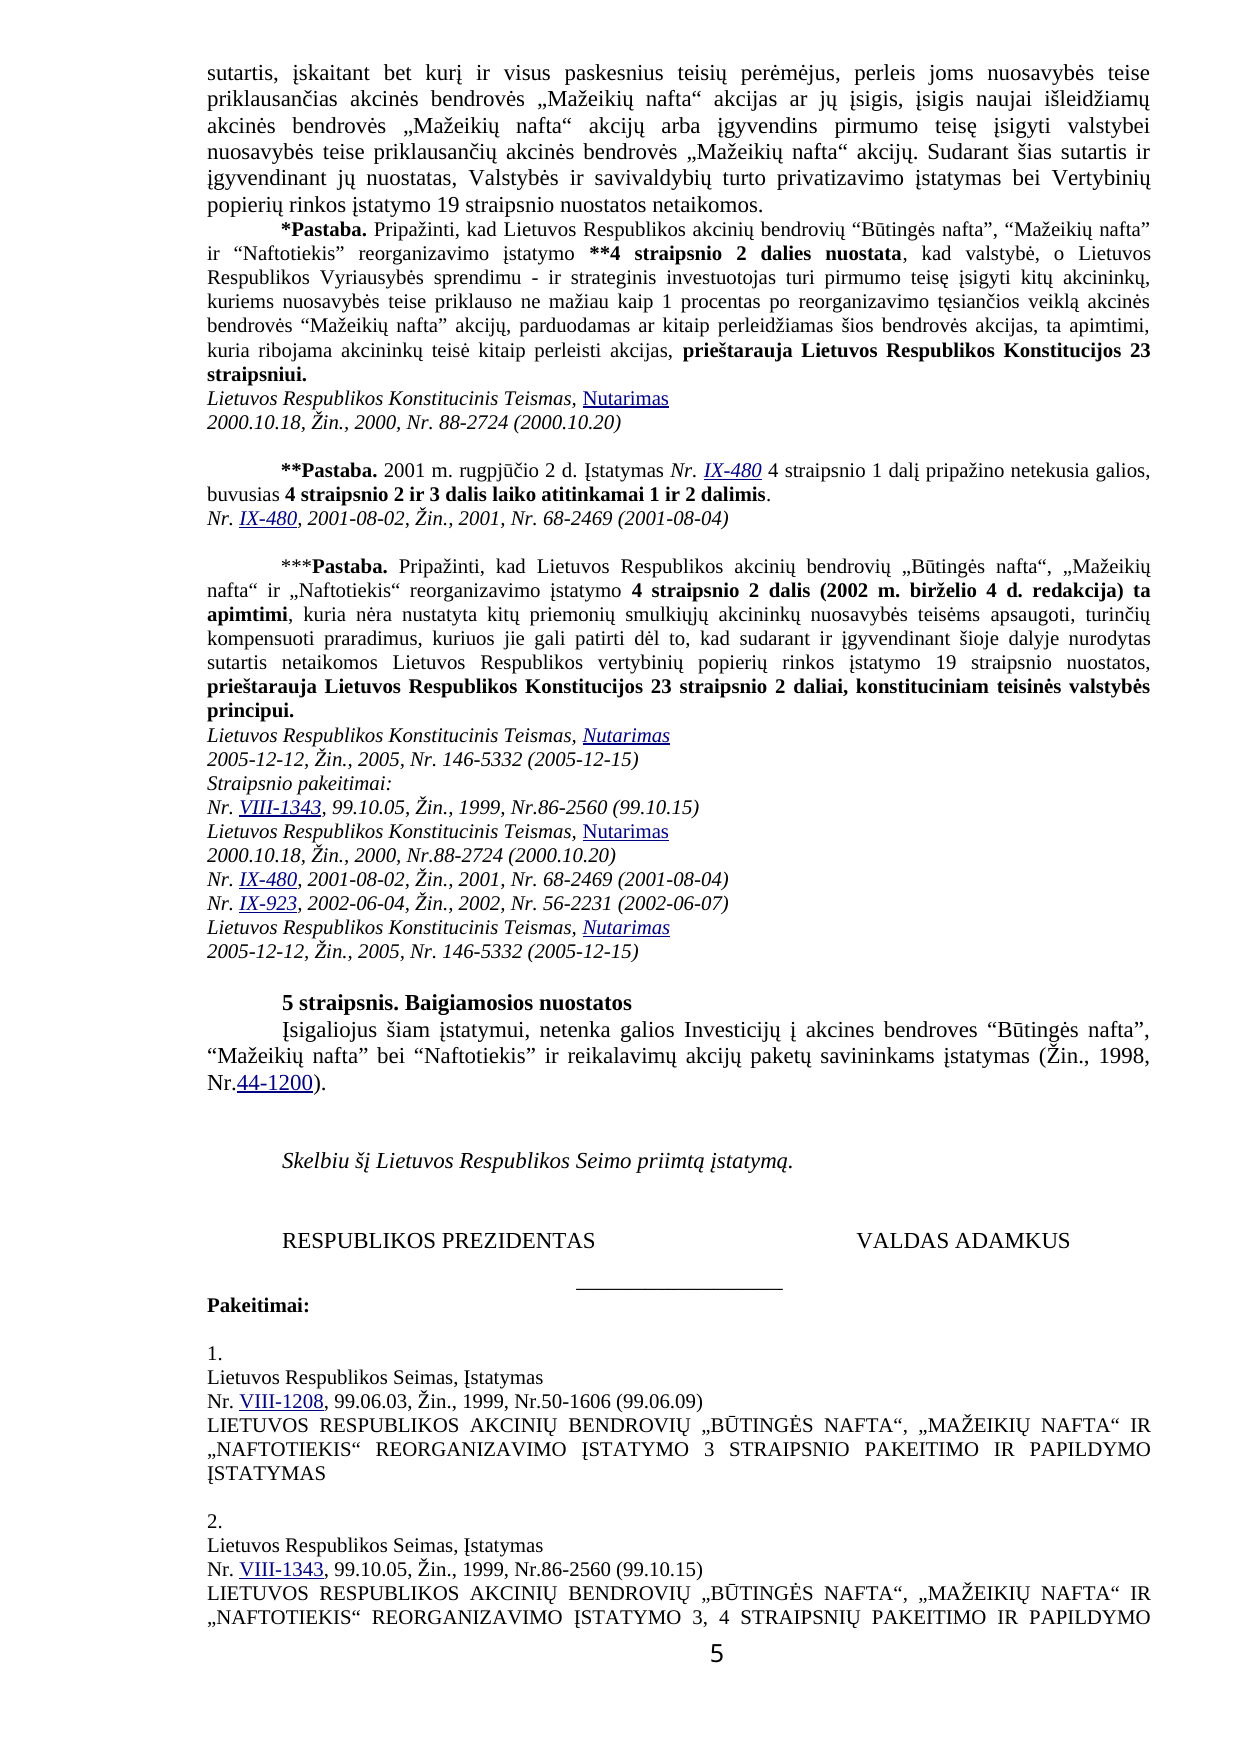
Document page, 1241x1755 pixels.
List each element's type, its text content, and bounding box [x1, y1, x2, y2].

text Straipsnio pakeitimai: [207, 771, 1152, 795]
text Įsigaliojus šiam įstatymui, netenka galios Investicijų į akcines bendroves “Būtingės nafta”, “Mažeikių nafta” bei “Naftotiekis” ir reikalavimų akcijų paketų savininkams įstatymas (Žin., 1998, Nr.44-1200). [207, 1016, 1152, 1095]
text Lietuvos Respublikos Konstitucinis Teismas, Nutarimas [207, 386, 1152, 410]
text 5 straipsnis. Baigiamosios nuostatos [207, 989, 1152, 1016]
text __________________ [207, 1266, 1152, 1292]
text LIETUVOS RESPUBLIKOS AKCINIŲ BENDROVIŲ „BŪTINGĖS NAFTA“, „MAŽEIKIŲ NAFTA“ IR „NAFTOTIEKIS“ REORGANIZAVIMO ĮSTATYMO 3 STRAIPSNIO PAKEITIMO IR PAPILDYMO ĮSTATYMAS [207, 1413, 1152, 1485]
text 2000.10.18, Žin., 2000, Nr.88-2724 (2000.10.20) [207, 843, 1152, 867]
text Nr. IX-923, 2002-06-04, Žin., 2002, Nr. 56-2231 (2002-06-07) [207, 891, 1152, 915]
text Lietuvos Respublikos Konstitucinis Teismas, Nutarimas [207, 722, 1152, 747]
text Lietuvos Respublikos Seimas, Įstatymas [207, 1365, 1152, 1389]
text Nr. IX-480, 2001-08-02, Žin., 2001, Nr. 68-2469 (2001-08-04) [207, 506, 1152, 530]
text 1. [207, 1341, 1152, 1365]
text Lietuvos Respublikos Konstitucinis Teismas, Nutarimas [207, 915, 1152, 939]
text sutartis, įskaitant bet kurį ir visus paskesnius teisių perėmėjus, perleis joms nuosavybės teise priklausančias akcinės bendrovės „Mažeikių nafta“ akcijas ar jų įsigis, įsigis naujai išleidžiamų akcinės bendrovės „Mažeikių nafta“ akcijų arba įgyvendins pirmumo teisę įsigyti valstybei nuosavybės teise priklausančių akcinės bendrovės „Mažeikių nafta“ akcijų. Sudarant šias sutartis ir įgyvendinant jų nuostatas, Valstybės ir savivaldybių turto privatizavimo įstatymas bei Vertybinių popierių rinkos įstatymo 19 straipsnio nuostatos netaikomos. [207, 59, 1152, 217]
text LIETUVOS RESPUBLIKOS AKCINIŲ BENDROVIŲ „BŪTINGĖS NAFTA“, „MAŽEIKIŲ NAFTA“ IR „NAFTOTIEKIS“ REORGANIZAVIMO ĮSTATYMO 3, 4 STRAIPSNIŲ PAKEITIMO IR PAPILDYMO [207, 1581, 1152, 1629]
text 2005-12-12, Žin., 2005, Nr. 146-5332 (2005-12-15) [207, 939, 1152, 963]
text Lietuvos Respublikos Seimas, Įstatymas [207, 1533, 1152, 1557]
text Nr. IX-480, 2001-08-02, Žin., 2001, Nr. 68-2469 (2001-08-04) [207, 867, 1152, 891]
text Nr. VIII-1343, 99.10.05, Žin., 1999, Nr.86-2560 (99.10.15) [207, 1557, 1152, 1581]
text **Pastaba. 2001 m. rugpjūčio 2 d. Įstatymas Nr. IX-480 4 straipsnio 1 dalį pripažino netekusia galios, buvusias 4 straipsnio 2 ir 3 dalis laiko atitinkamai 1 ir 2 dalimis. [207, 458, 1152, 506]
text RESPUBLIKOS PREZIDENTAS VALDAS ADAMKUS [207, 1227, 1152, 1253]
text Pakeitimai: [207, 1292, 1152, 1317]
text 2000.10.18, Žin., 2000, Nr. 88-2724 (2000.10.20) [207, 410, 1152, 434]
text 2. [207, 1509, 1152, 1533]
text 2005-12-12, Žin., 2005, Nr. 146-5332 (2005-12-15) [207, 747, 1152, 771]
text ***Pastaba. Pripažinti, kad Lietuvos Respublikos akcinių bendrovių „Būtingės nafta“, „Mažeikių nafta“ ir „Naftotiekis“ reorganizavimo įstatymo 4 straipsnio 2 dalis (2002 m. birželio 4 d. redakcija) ta apimtimi, kuria nėra nustatyta kitų priemonių smulkiųjų akcininkų nuosavybės teisėms apsaugoti, turinčių kompensuoti praradimus, kuriuos jie gali patirti dėl to, kad sudarant ir įgyvendinant šioje dalyje nurodytas sutartis netaikomos Lietuvos Respublikos vertybinių popierių rinkos įstatymo 19 straipsnio nuostatos, prieštarauja Lietuvos Respublikos Konstitucijos 23 straipsnio 2 daliai, konstituciniam teisinės valstybės principui. [207, 554, 1152, 722]
text *Pastaba. Pripažinti, kad Lietuvos Respublikos akcinių bendrovių “Būtingės nafta”, “Mažeikių nafta” ir “Naftotiekis” reorganizavimo įstatymo **4 straipsnio 2 dalies nuostata, kad valstybė, o Lietuvos Respublikos Vyriausybės sprendimu - ir strateginis investuotojas turi pirmumo teisę įsigyti kitų akcininkų, kuriems nuosavybės teise priklauso ne mažiau kaip 1 procentas po reorganizavimo tęsiančios veiklą akcinės bendrovės “Mažeikių nafta” akcijų, parduodamas ar kitaip perleidžiamas šios bendrovės akcijas, ta apimtimi, kuria ribojama akcininkų teisė kitaip perleisti akcijas, prieštarauja Lietuvos Respublikos Konstitucijos 23 straipsniui. [207, 217, 1152, 386]
text Lietuvos Respublikos Konstitucinis Teismas, Nutarimas [207, 819, 1152, 843]
text Nr. VIII-1208, 99.06.03, Žin., 1999, Nr.50-1606 (99.06.09) [207, 1389, 1152, 1413]
text Nr. VIII-1343, 99.10.05, Žin., 1999, Nr.86-2560 (99.10.15) [207, 795, 1152, 819]
text Skelbiu šį Lietuvos Respublikos Seimo priimtą įstatymą. [207, 1148, 1152, 1174]
